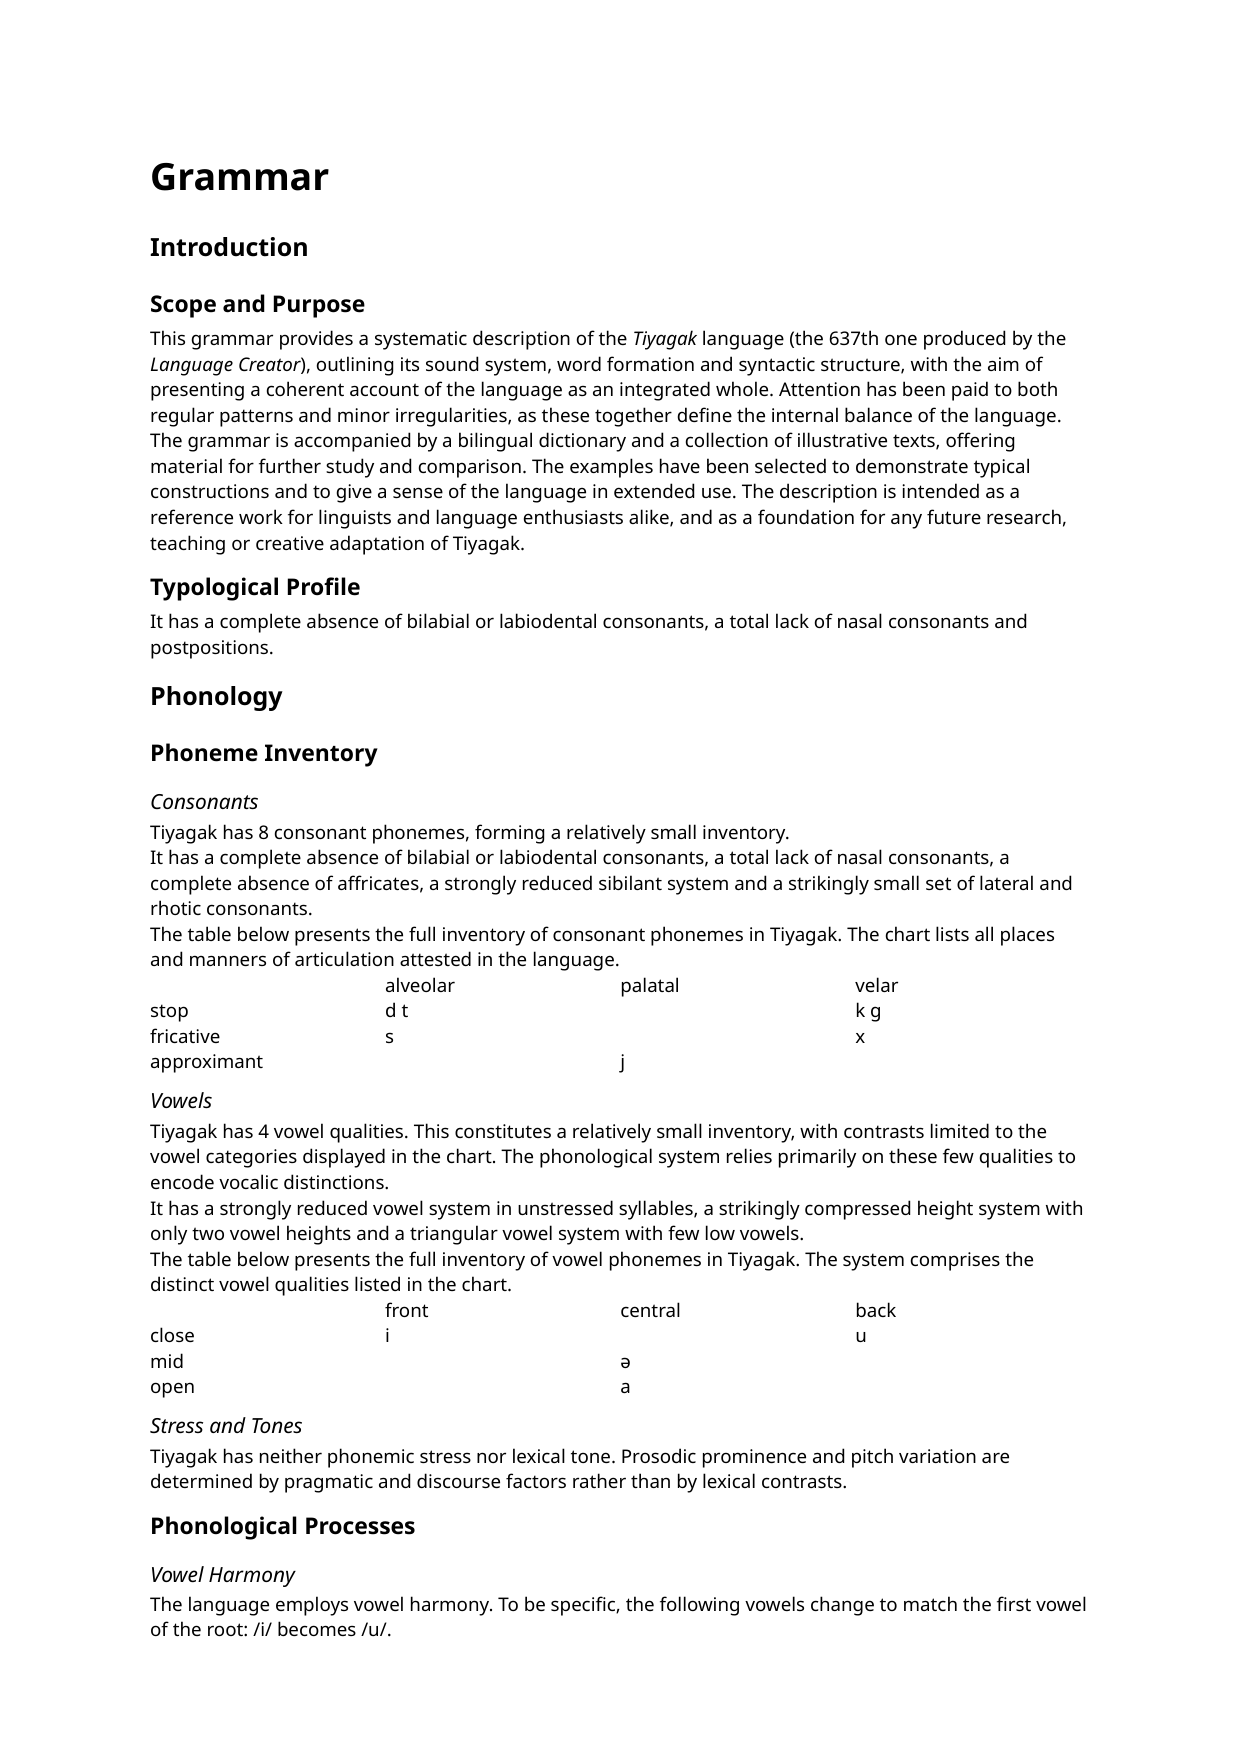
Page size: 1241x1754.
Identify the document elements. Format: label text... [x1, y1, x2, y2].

table_cell mid [150, 1348, 385, 1373]
table_cell approximant [150, 1049, 385, 1074]
table_cell open [150, 1374, 385, 1399]
text Tiyagak has 4 vowel qualities. This constitutes a relatively small inventory, with contrasts limited to the vowel categories displayed in the chart. The phonological system relies primarily on these few qualities to encode vocalic distinctions. [150, 1118, 1090, 1195]
table_cell [855, 1049, 1090, 1074]
text The table below presents the full inventory of consonant phonemes in Tiyagak. The chart lists all places and manners of articulation attested in the language. [150, 921, 1090, 972]
table_cell fricative [150, 1023, 385, 1049]
table_cell j [620, 1049, 855, 1074]
table_cell s [385, 1023, 620, 1049]
table_cell close [150, 1323, 385, 1348]
table_cell [385, 1374, 620, 1399]
table_cell [620, 1023, 855, 1049]
subtitle Vowels [150, 1087, 1090, 1115]
table_header [150, 972, 385, 998]
text The grammar is accompanied by a bilingual dictionary and a collection of illustrative texts, offering material for further study and comparison. The examples have been selected to demonstrate typical constructions and to give a sense of the language in extended use. The description is intended as a reference work for linguists and language enthusiasts alike, and as a foundation for any future research, teaching or creative adaptation of Tiyagak. [150, 428, 1090, 555]
table_cell [855, 1374, 1090, 1399]
table_header palatal [620, 972, 855, 998]
subtitle Stress and Tones [150, 1411, 1090, 1440]
table_header front [385, 1297, 620, 1322]
text The language employs vowel harmony. To be specific, the following vowels change to match the first vowel of the root: /i/ becomes /u/. [150, 1591, 1090, 1642]
table_cell x [855, 1023, 1090, 1049]
subtitle Phonology [150, 678, 1090, 712]
table_cell [385, 1348, 620, 1373]
text It has a complete absence of bilabial or labiodental consonants, a total lack of nasal consonants and postpositions. [150, 608, 1090, 659]
table_cell [385, 1049, 620, 1074]
subtitle Phoneme Inventory [150, 737, 1090, 769]
table_header velar [855, 972, 1090, 998]
subtitle Vowel Harmony [150, 1560, 1090, 1588]
table_header central [620, 1297, 855, 1322]
table_cell [620, 998, 855, 1023]
table_cell stop [150, 998, 385, 1023]
table_cell k ɡ [855, 998, 1090, 1023]
subtitle Consonants [150, 787, 1090, 816]
table_cell ə [620, 1348, 855, 1373]
subtitle Typological Profile [150, 571, 1090, 602]
table_header [150, 1297, 385, 1322]
table_cell i [385, 1323, 620, 1348]
table_header back [855, 1297, 1090, 1322]
subtitle Scope and Purpose [150, 288, 1090, 319]
table_cell d t [385, 998, 620, 1023]
table_cell [620, 1323, 855, 1348]
subtitle Introduction [150, 229, 1090, 263]
table_cell a [620, 1374, 855, 1399]
table_cell u [855, 1323, 1090, 1348]
text Tiyagak has neither phonemic stress nor lexical tone. Prosodic prominence and pitch variation are determined by pragmatic and discourse factors rather than by lexical contrasts. [150, 1443, 1090, 1494]
text It has a complete absence of bilabial or labiodental consonants, a total lack of nasal consonants, a complete absence of affricates, a strongly reduced sibilant system and a strikingly small set of lateral and rhotic consonants. [150, 844, 1090, 921]
text This grammar provides a systematic description of the Tiyagak language (the 637th one produced by the Language Creator), outlining its sound system, word formation and syntactic structure, with the aim of presenting a coherent account of the language as an integrated whole. Attention has been paid to both regular patterns and minor irregularities, as these together define the internal balance of the language. [150, 326, 1090, 428]
text Tiyagak has 8 consonant phonemes, forming a relatively small inventory. [150, 819, 1090, 844]
text It has a strongly reduced vowel system in unstressed syllables, a strikingly compressed height system with only two vowel heights and a triangular vowel system with few low vowels. [150, 1195, 1090, 1246]
subtitle Phonological Processes [150, 1510, 1090, 1541]
subtitle Grammar [150, 150, 1090, 201]
table_header alveolar [385, 972, 620, 998]
text The table below presents the full inventory of vowel phonemes in Tiyagak. The system comprises the distinct vowel qualities listed in the chart. [150, 1246, 1090, 1297]
table_cell [855, 1348, 1090, 1373]
